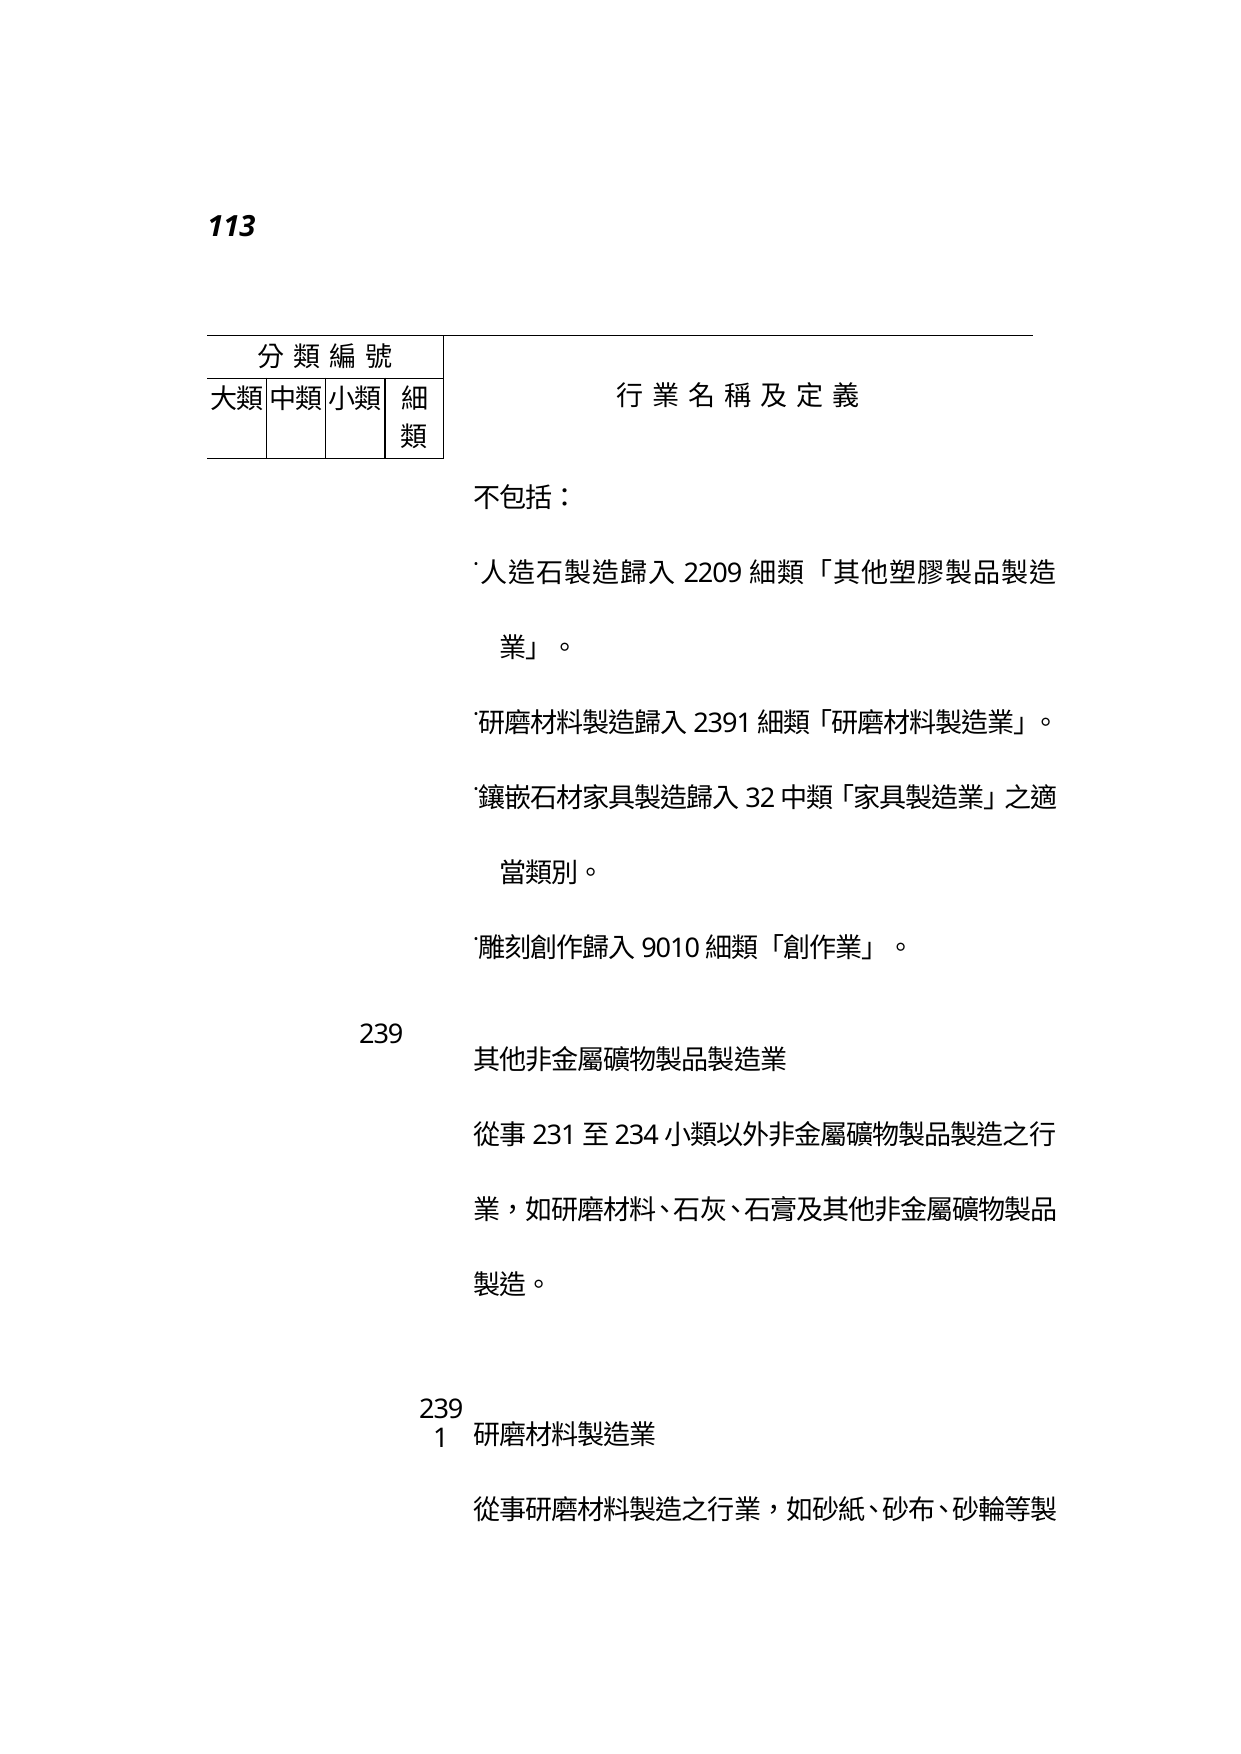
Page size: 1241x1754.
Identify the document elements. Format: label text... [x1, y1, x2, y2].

table_cell [351, 1395, 412, 1545]
table_cell [207, 459, 233, 1020]
table_header [1033, 335, 1060, 378]
table_cell [207, 1395, 233, 1545]
table_cell 中類 [267, 379, 325, 458]
table_cell 小類 [326, 379, 384, 458]
table_cell 細類 [386, 379, 443, 458]
table_cell [412, 458, 470, 1020]
table_cell [1033, 378, 1060, 458]
table_cell 大類 [207, 379, 266, 458]
table_cell 2391 [412, 1395, 470, 1545]
table_cell [293, 1020, 351, 1395]
table_cell [207, 1020, 233, 1395]
table_cell 239 [351, 1020, 412, 1395]
table_cell [233, 459, 292, 1020]
table_cell [293, 459, 351, 1020]
table_cell 其他非金屬礦物製品製造業 從事231至234小類以外非金屬礦物製品製造之行業，如研磨材料、石灰、石膏及其他非金屬礦物製品製造。 [470, 1020, 1060, 1395]
table_cell 研磨材料製造業 從事研磨材料製造之行業，如砂紙、砂布、砂輪等製 [470, 1395, 1060, 1545]
table_cell 不包括： ˙人造石製造歸入2209細類「其他塑膠製品製造業」。 ˙研磨材料製造歸入2391細類「研磨材料製造業」。 ˙鑲嵌石材家具製造歸入32中類「家具製造業」之適當類別。 ˙雕刻創作歸入9010細類「創作業」。 [470, 458, 1060, 1020]
table_cell [233, 1020, 292, 1395]
table_cell [412, 1020, 470, 1395]
table_cell [351, 459, 412, 1020]
table_cell [233, 1395, 292, 1545]
table_header 行 業 名 稱 及 定 義 [444, 336, 1032, 458]
table_cell [293, 1395, 351, 1545]
table_header 分 類 編 號 [207, 336, 443, 378]
